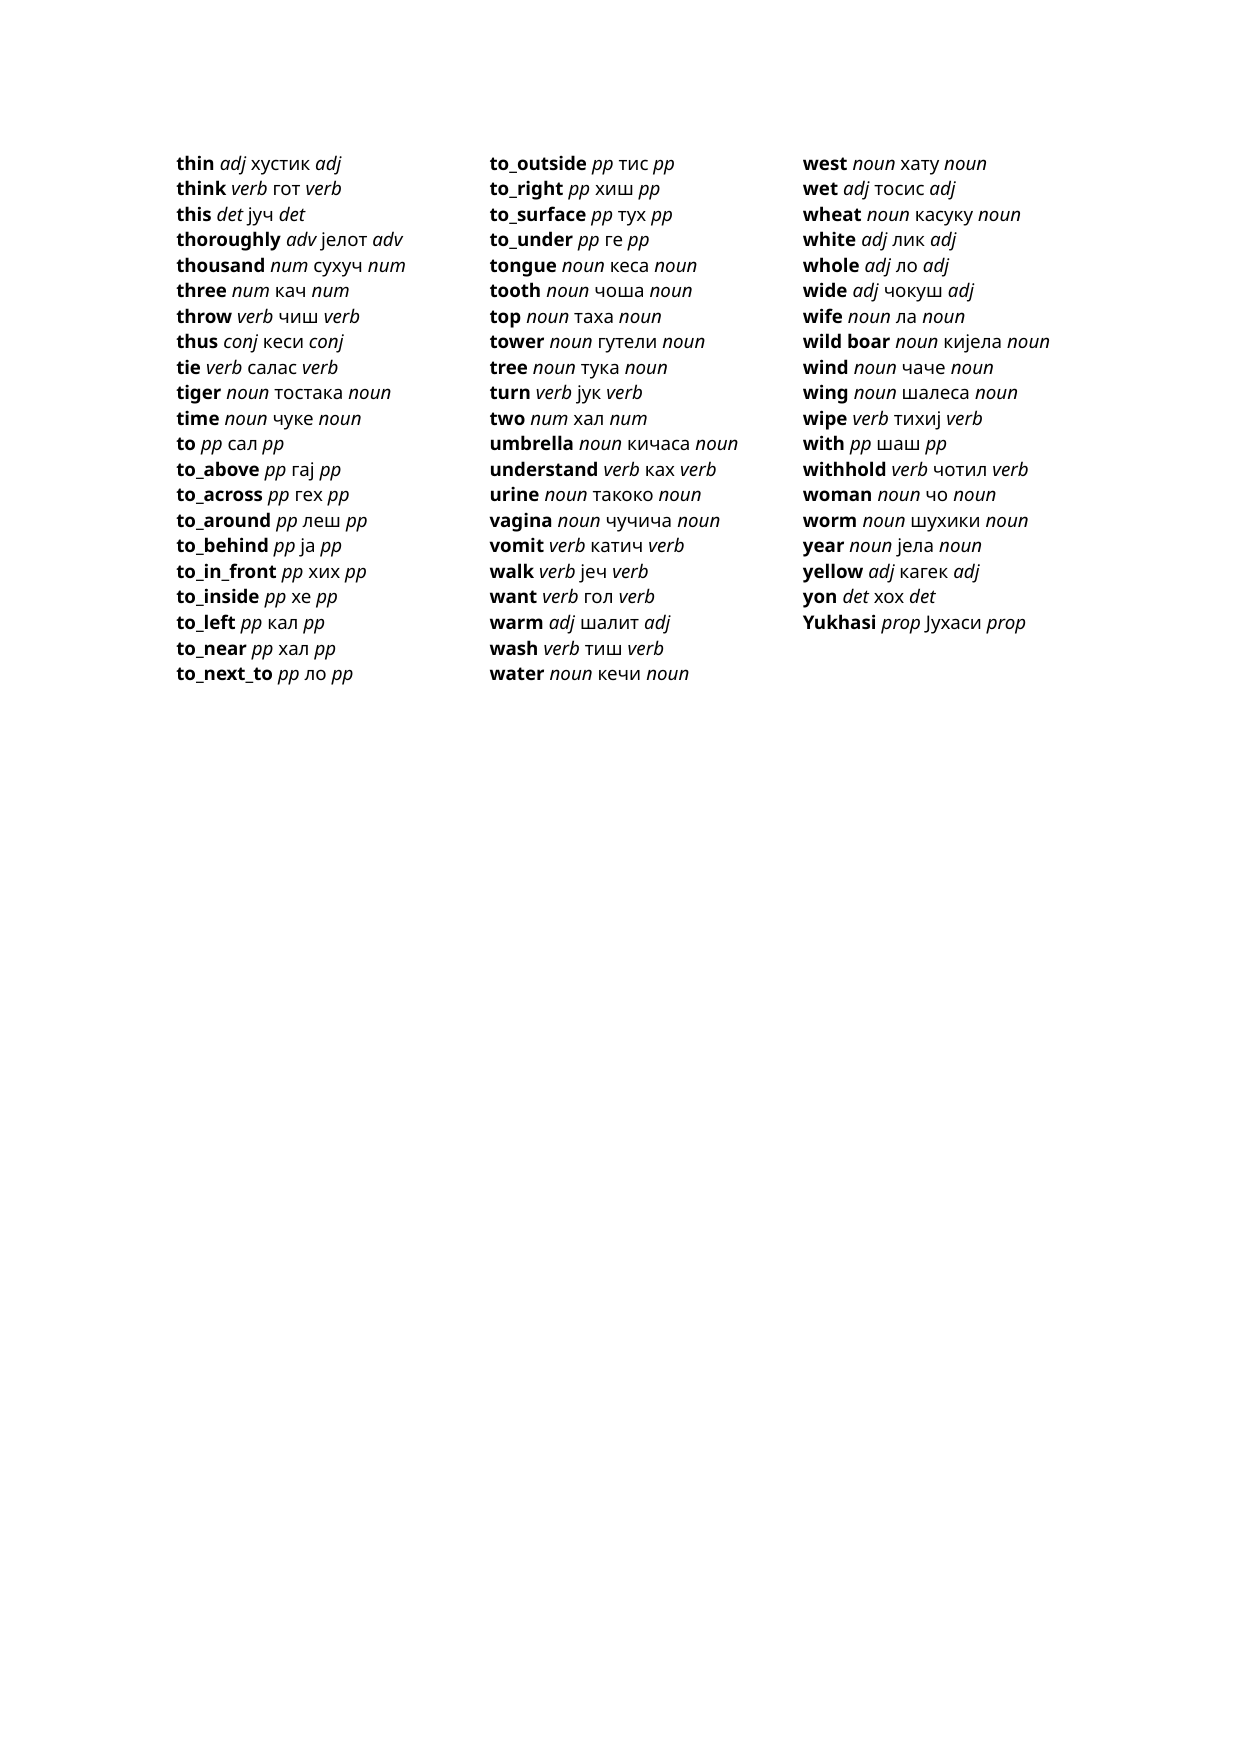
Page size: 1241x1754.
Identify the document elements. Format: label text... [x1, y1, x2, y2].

text vomit verb катич verb [489, 533, 777, 558]
text thousand num сухуч num [176, 252, 463, 278]
text thin adj хустик adj [176, 150, 463, 176]
text year noun јела noun [803, 533, 1090, 558]
text whole adj ло adj [803, 252, 1090, 278]
text to_above pp гај pp [176, 456, 463, 482]
text tooth noun чоша noun [489, 278, 777, 303]
text wipe verb тихиј verb [803, 405, 1090, 431]
text to_left pp кал pp [176, 609, 463, 635]
text top noun таха noun [489, 303, 777, 329]
text tower noun гутели noun [489, 329, 777, 354]
text wing noun шалеса noun [803, 380, 1090, 405]
text wide adj чокуш adj [803, 278, 1090, 303]
text worm noun шухики noun [803, 507, 1090, 533]
text two num хал num [489, 405, 777, 431]
text wife noun ла noun [803, 303, 1090, 329]
text to_right pp хиш pp [489, 176, 777, 201]
text withhold verb чотил verb [803, 456, 1090, 482]
text to_under pp ге pp [489, 227, 777, 252]
text this det јуч det [176, 201, 463, 227]
text to_outside pp тис pp [489, 150, 777, 176]
text vagina noun чучича noun [489, 507, 777, 533]
text tree noun тука noun [489, 354, 777, 380]
text woman noun чо noun [803, 482, 1090, 507]
text wind noun чаче noun [803, 354, 1090, 380]
text with pp шаш pp [803, 431, 1090, 456]
text thus conj кеси conj [176, 329, 463, 354]
text warm adj шалит adj [489, 609, 777, 635]
text to_around pp леш pp [176, 507, 463, 533]
text tongue noun кеса noun [489, 252, 777, 278]
text to pp сал pp [176, 431, 463, 456]
text Yukhasi prop Јухаси prop [803, 609, 1090, 635]
text west noun хату noun [803, 150, 1090, 176]
text water noun кечи noun [489, 660, 777, 686]
text to_next_to pp ло pp [176, 660, 463, 686]
text throw verb чиш verb [176, 303, 463, 329]
text urine noun такоко noun [489, 482, 777, 507]
text tiger noun тостака noun [176, 380, 463, 405]
text to_near pp хал pp [176, 635, 463, 660]
text want verb гол verb [489, 584, 777, 609]
text to_behind pp ја pp [176, 533, 463, 558]
text wild boar noun кијела noun [803, 329, 1090, 354]
text wet adj тосис adj [803, 176, 1090, 201]
text understand verb ках verb [489, 456, 777, 482]
text to_surface pp тух pp [489, 201, 777, 227]
text yon det хох det [803, 584, 1090, 609]
text tie verb салас verb [176, 354, 463, 380]
text to_in_front pp хих pp [176, 558, 463, 584]
text time noun чуке noun [176, 405, 463, 431]
text to_across pp гех pp [176, 482, 463, 507]
text umbrella noun кичаса noun [489, 431, 777, 456]
text thoroughly adv јелот adv [176, 227, 463, 252]
text wheat noun касуку noun [803, 201, 1090, 227]
text think verb гот verb [176, 176, 463, 201]
text wash verb тиш verb [489, 635, 777, 660]
text white adj лик adj [803, 227, 1090, 252]
text yellow adj кагек adj [803, 558, 1090, 584]
text three num кач num [176, 278, 463, 303]
text walk verb јеч verb [489, 558, 777, 584]
text to_inside pp хе pp [176, 584, 463, 609]
text turn verb јук verb [489, 380, 777, 405]
